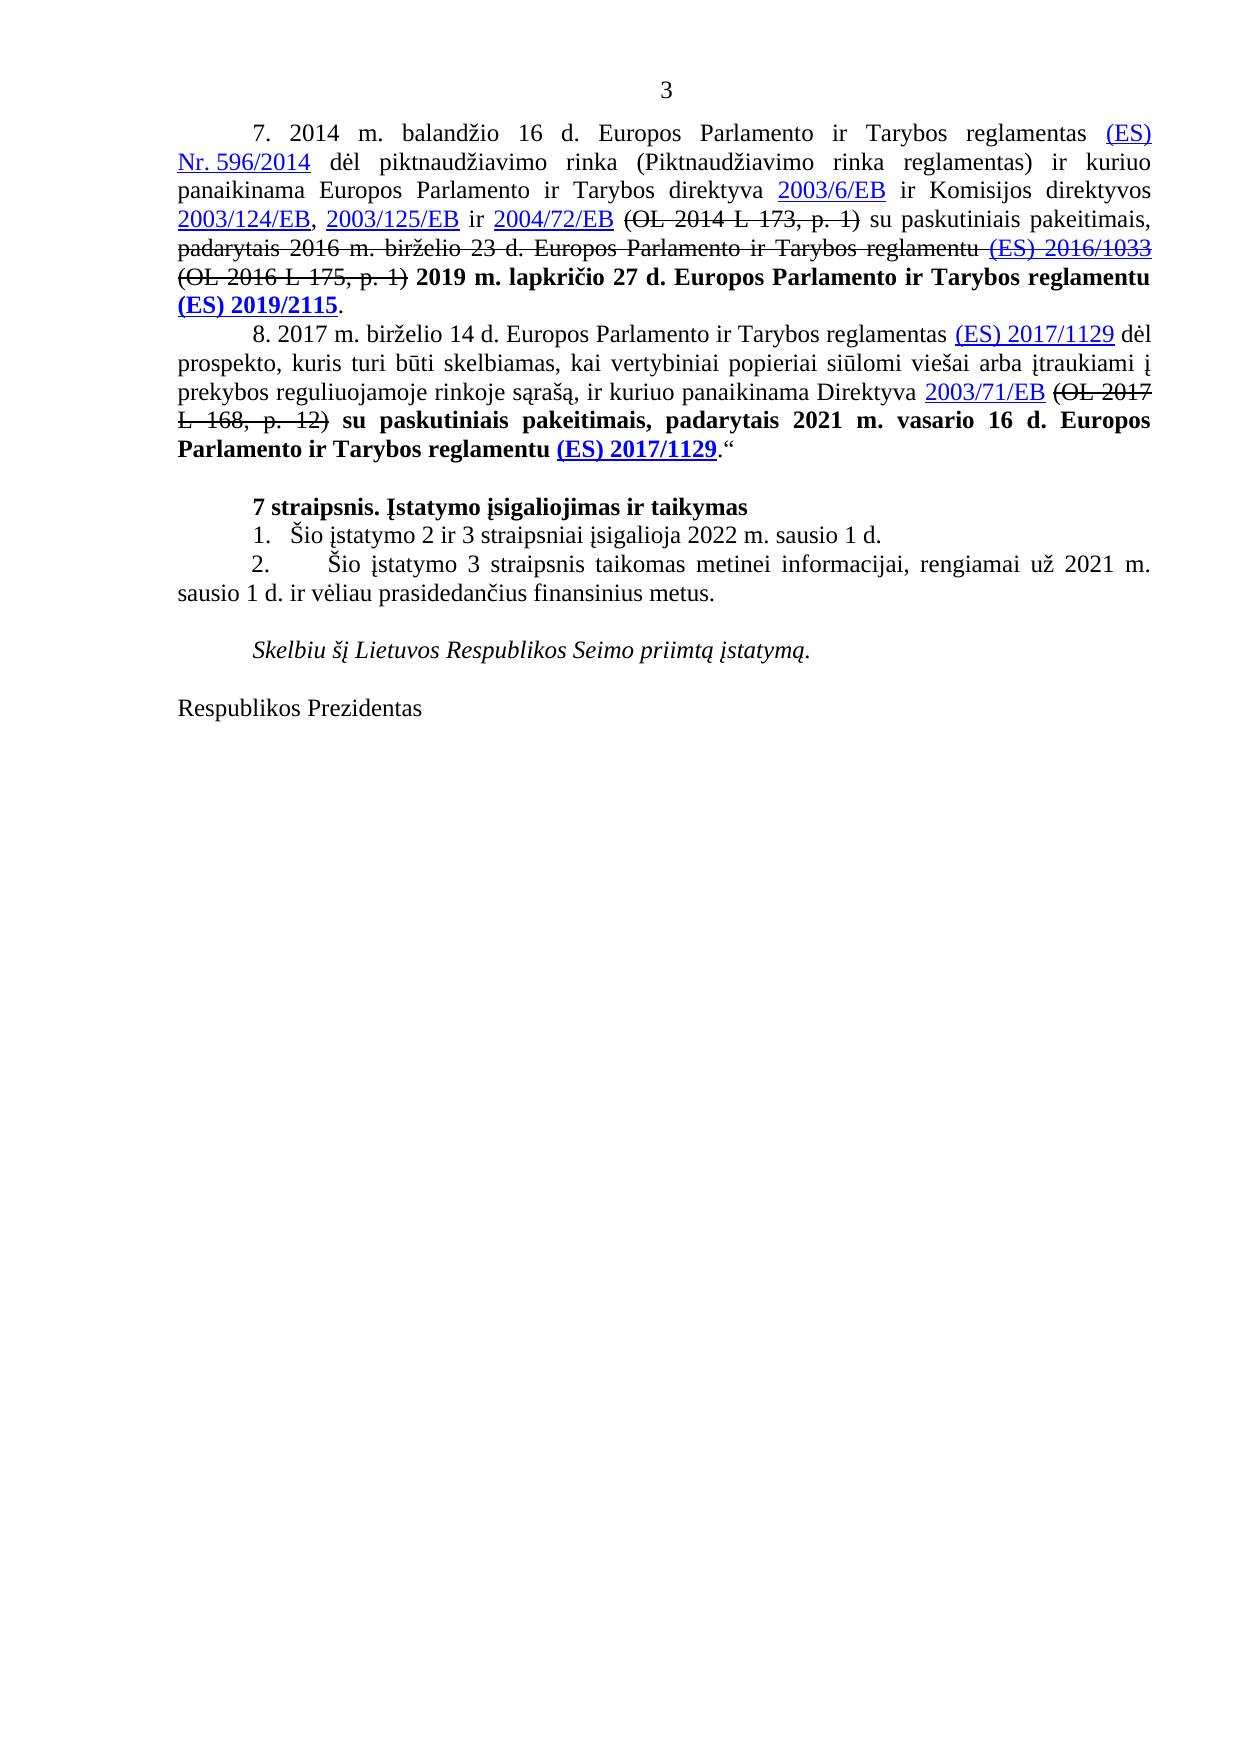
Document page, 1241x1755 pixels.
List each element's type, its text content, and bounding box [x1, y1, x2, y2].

text 2. Šio įstatymo 3 straipsnis taikomas metinei informacijai, rengiamai už 2021 m. sausio 1 d. ir vėliau prasidedančius finansinius metus. [177, 549, 1152, 607]
text 7. 2014 m. balandžio 16 d. Europos Parlamento ir Tarybos reglamentas (ES) Nr. 596/2014 dėl piktnaudžiavimo rinka (Piktnaudžiavimo rinka reglamentas) ir kuriuo panaikinama Europos Parlamento ir Tarybos direktyva 2003/6/EB ir Komisijos direktyvos 2003/124/EB, 2003/125/EB ir 2004/72/EB (OL 2014 L 173, p. 1) su paskutiniais pakeitimais, padarytais 2016 m. birželio 23 d. Europos Parlamento ir Tarybos reglamentu (ES) 2016/1033 (OL 2016 L 175, p. 1) 2019 m. lapkričio 27 d. Europos Parlamento ir Tarybos reglamentu (ES) 2019/2115. [177, 118, 1152, 249]
text 8. 2017 m. birželio 14 d. Europos Parlamento ir Tarybos reglamentas (ES) 2017/1129 dėl prospekto, kuris turi būti skelbiamas, kai vertybiniai popieriai siūlomi viešai arba įtraukiami į prekybos reguliuojamoje rinkoje sąrašą, ir kuriuo panaikinama Direktyva 2003/71/EB (OL 2017 L 168, p. 12) su paskutiniais pakeitimais, padarytais 2021 m. vasario 16 d. Europos Parlamento ir Tarybos reglamentu (ES) 2017/1129.“ [177, 319, 1152, 463]
text Respublikos Prezidentas [177, 693, 1152, 722]
text Skelbiu šį Lietuvos Respublikos Seimo priimtą įstatymą. [177, 636, 1152, 664]
text 7. 2014 m. balandžio 16 d. Europos Parlamento ir Tarybos reglamentas (ES) Nr. 596/2014 dėl piktnaudžiavimo rinka (Piktnaudžiavimo rinka reglamentas) ir kuriuo panaikinama Europos Parlamento ir Tarybos direktyva 2003/6/EB ir Komisijos direktyvos 2003/124/EB, 2003/125/EB ir 2004/72/EB (OL 2014 L 173, p. 1) su paskutiniais pakeitimais, padarytais 2016 m. birželio 23 d. Europos Parlamento ir Tarybos reglamentu (ES) 2016/1033 (OL 2016 L 175, p. 1) 2019 m. lapkričio 27 d. Europos Parlamento ir Tarybos reglamentu (ES) 2019/2115. [177, 250, 1152, 319]
text 7 straipsnis. Įstatymo įsigaliojimas ir taikymas [177, 492, 1152, 521]
text 1. Šio įstatymo 2 ir 3 straipsniai įsigalioja 2022 m. sausio 1 d. [252, 521, 1152, 549]
